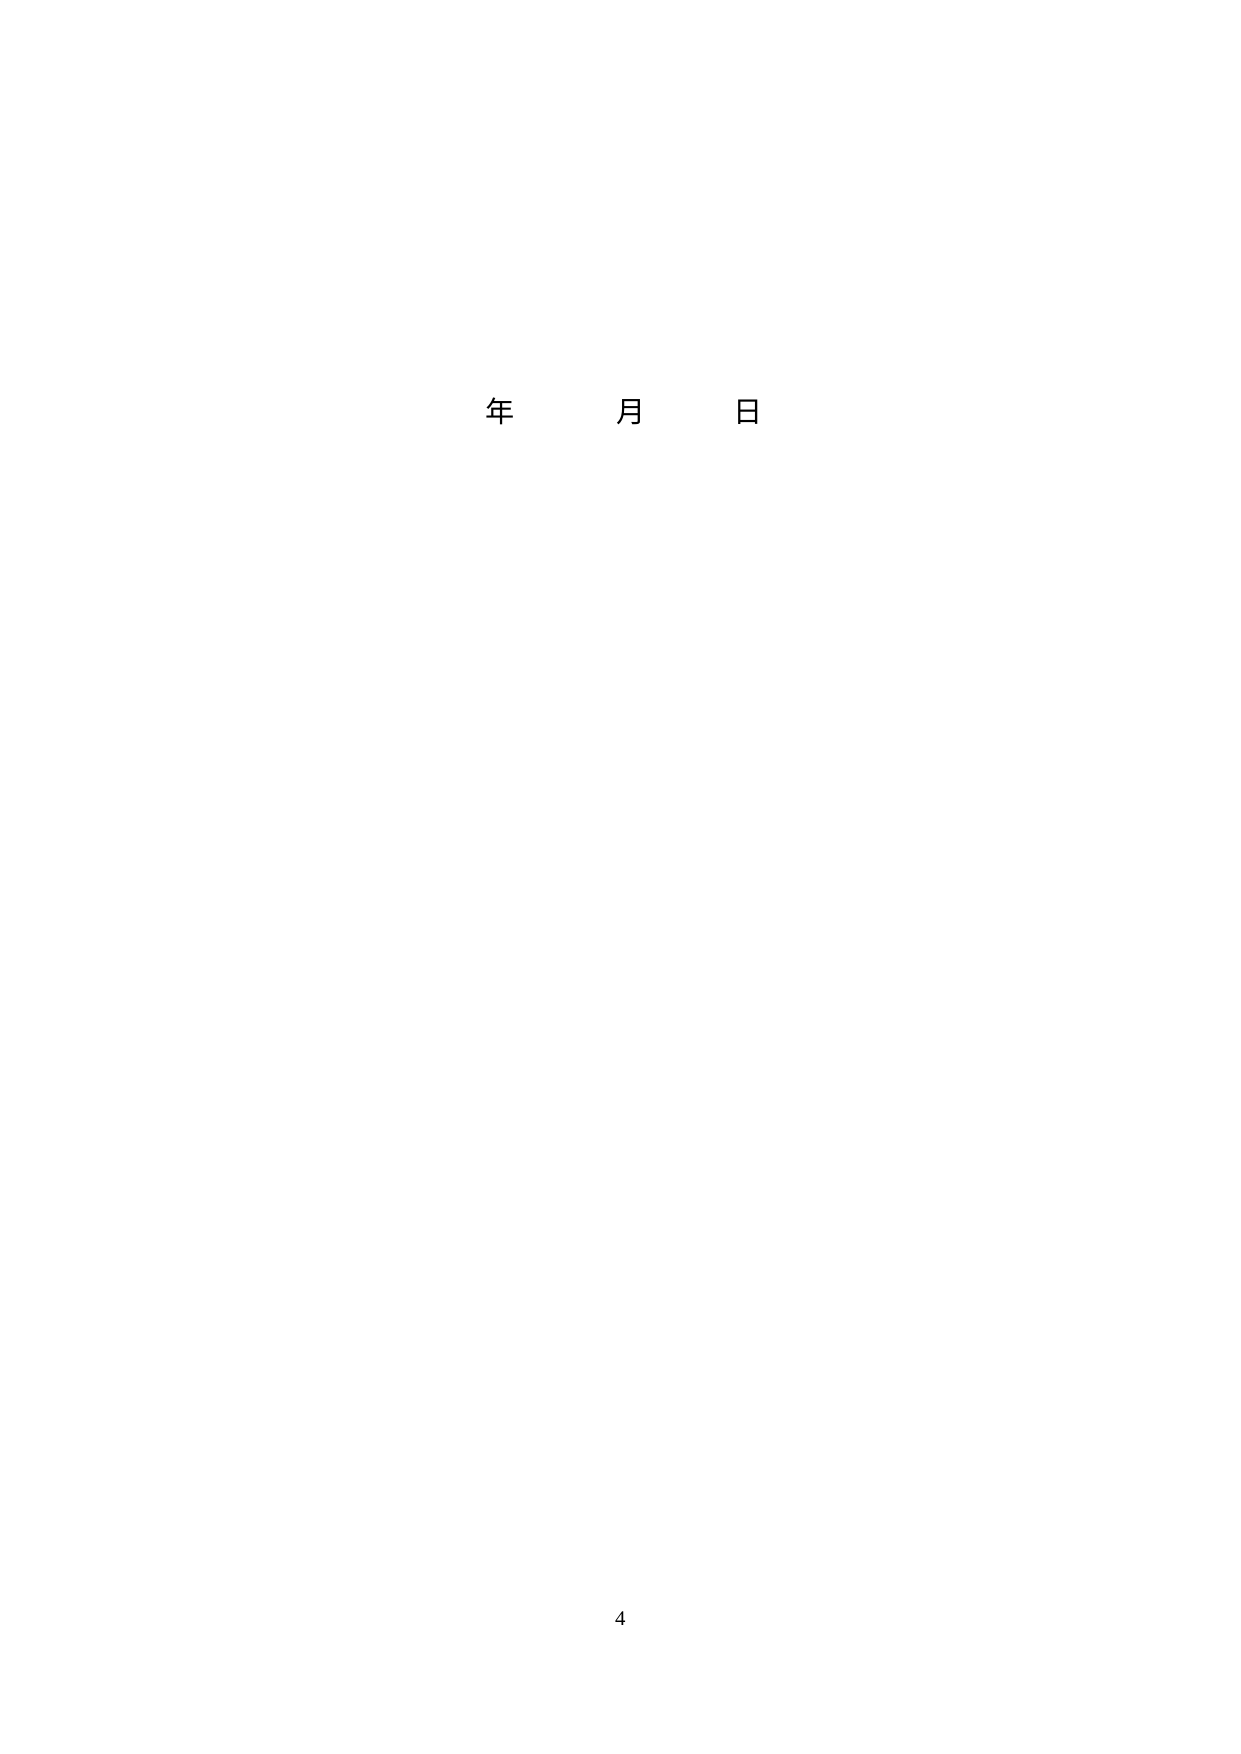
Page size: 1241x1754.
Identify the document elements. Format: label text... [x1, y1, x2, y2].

text 年 月 日 [148, 389, 1092, 431]
